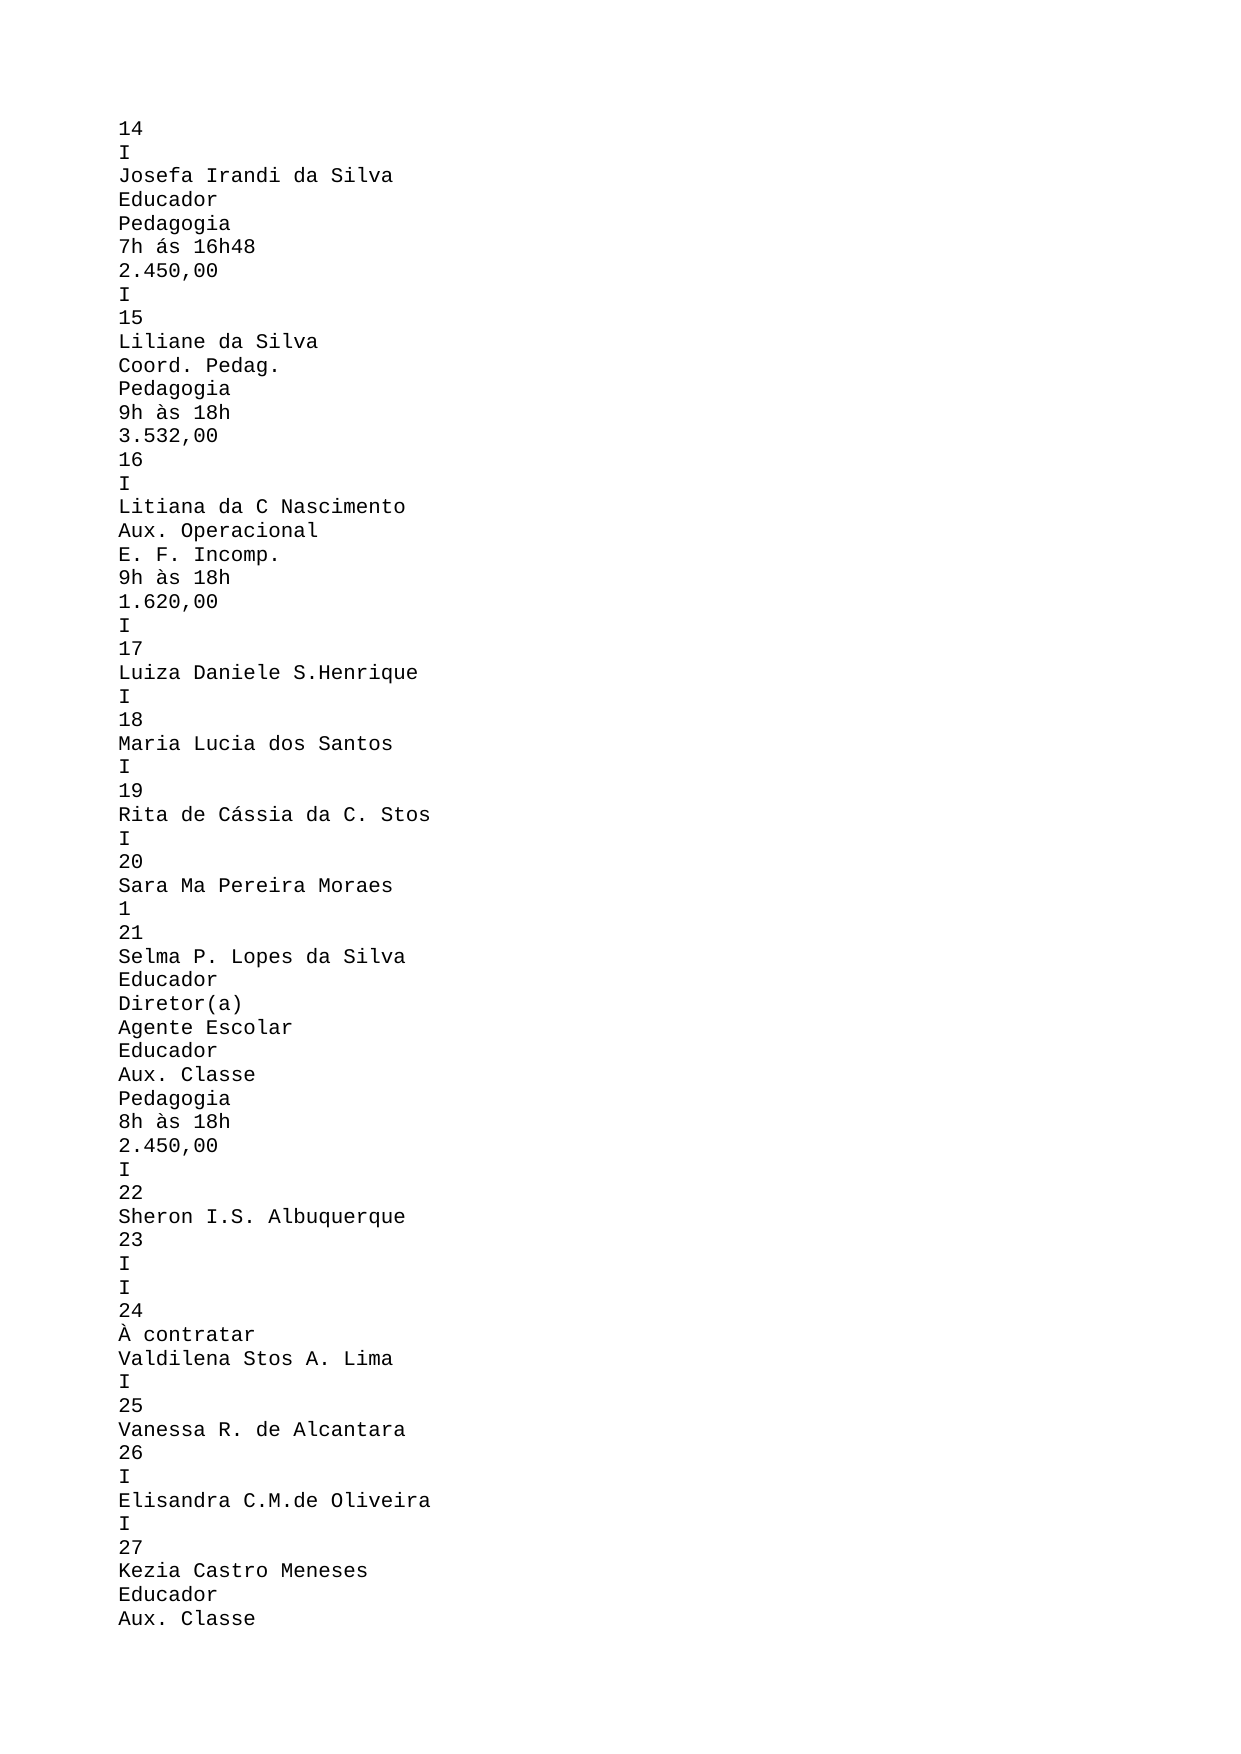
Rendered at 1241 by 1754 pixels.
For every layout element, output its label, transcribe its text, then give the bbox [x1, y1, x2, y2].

text Educador [118, 189, 1122, 213]
text 8h às 18h [118, 1111, 1122, 1135]
text Pedagogia [118, 378, 1122, 402]
text 7h ás 16h48 [118, 236, 1122, 260]
text I [118, 757, 1122, 780]
text 9h às 18h [118, 567, 1122, 591]
text I [118, 1513, 1122, 1537]
text 15 [118, 307, 1122, 331]
text Litiana da C Nascimento [118, 496, 1122, 520]
text 24 [118, 1300, 1122, 1324]
text I [118, 473, 1122, 496]
text 18 [118, 709, 1122, 733]
text 2.450,00 [118, 1135, 1122, 1158]
text Elisandra C.M.de Oliveira [118, 1489, 1122, 1513]
text 9h às 18h [118, 402, 1122, 426]
text Kezia Castro Meneses [118, 1561, 1122, 1584]
text I [118, 1371, 1122, 1395]
text 19 [118, 780, 1122, 804]
text I [118, 284, 1122, 307]
text I [118, 1466, 1122, 1489]
text Pedagogia [118, 213, 1122, 236]
text I [118, 1158, 1122, 1182]
text Diretor(a) [118, 993, 1122, 1017]
text 17 [118, 638, 1122, 662]
text Aux. Classe [118, 1608, 1122, 1631]
text Maria Lucia dos Santos [118, 733, 1122, 757]
text 22 [118, 1182, 1122, 1206]
text Sheron I.S. Albuquerque [118, 1206, 1122, 1229]
text 27 [118, 1537, 1122, 1561]
text I [118, 1253, 1122, 1277]
text I [118, 1277, 1122, 1300]
text I [118, 615, 1122, 638]
text E. F. Incomp. [118, 544, 1122, 567]
text À contratar [118, 1324, 1122, 1348]
text Josefa Irandi da Silva [118, 165, 1122, 189]
text 23 [118, 1229, 1122, 1253]
text Aux. Operacional [118, 520, 1122, 544]
text I [118, 142, 1122, 165]
text I [118, 686, 1122, 709]
text Valdilena Stos A. Lima [118, 1348, 1122, 1371]
text 1.620,00 [118, 591, 1122, 615]
text 25 [118, 1395, 1122, 1419]
text Rita de Cássia da C. Stos [118, 804, 1122, 827]
text Coord. Pedag. [118, 354, 1122, 378]
text 21 [118, 922, 1122, 946]
text Luiza Daniele S.Henrique [118, 662, 1122, 686]
text 2.450,00 [118, 260, 1122, 284]
text Aux. Classe [118, 1064, 1122, 1088]
text Educador [118, 969, 1122, 993]
text I [118, 827, 1122, 851]
text Selma P. Lopes da Silva [118, 946, 1122, 969]
text Agente Escolar [118, 1017, 1122, 1040]
text Pedagogia [118, 1088, 1122, 1111]
text Educador [118, 1040, 1122, 1064]
text Liliane da Silva [118, 331, 1122, 354]
text Sara Ma Pereira Moraes [118, 875, 1122, 898]
text 14 [118, 118, 1122, 142]
text 1 [118, 898, 1122, 922]
text 26 [118, 1442, 1122, 1466]
text 20 [118, 851, 1122, 875]
text 3.532,00 [118, 426, 1122, 449]
text 16 [118, 449, 1122, 473]
text Vanessa R. de Alcantara [118, 1419, 1122, 1442]
text Educador [118, 1584, 1122, 1608]
